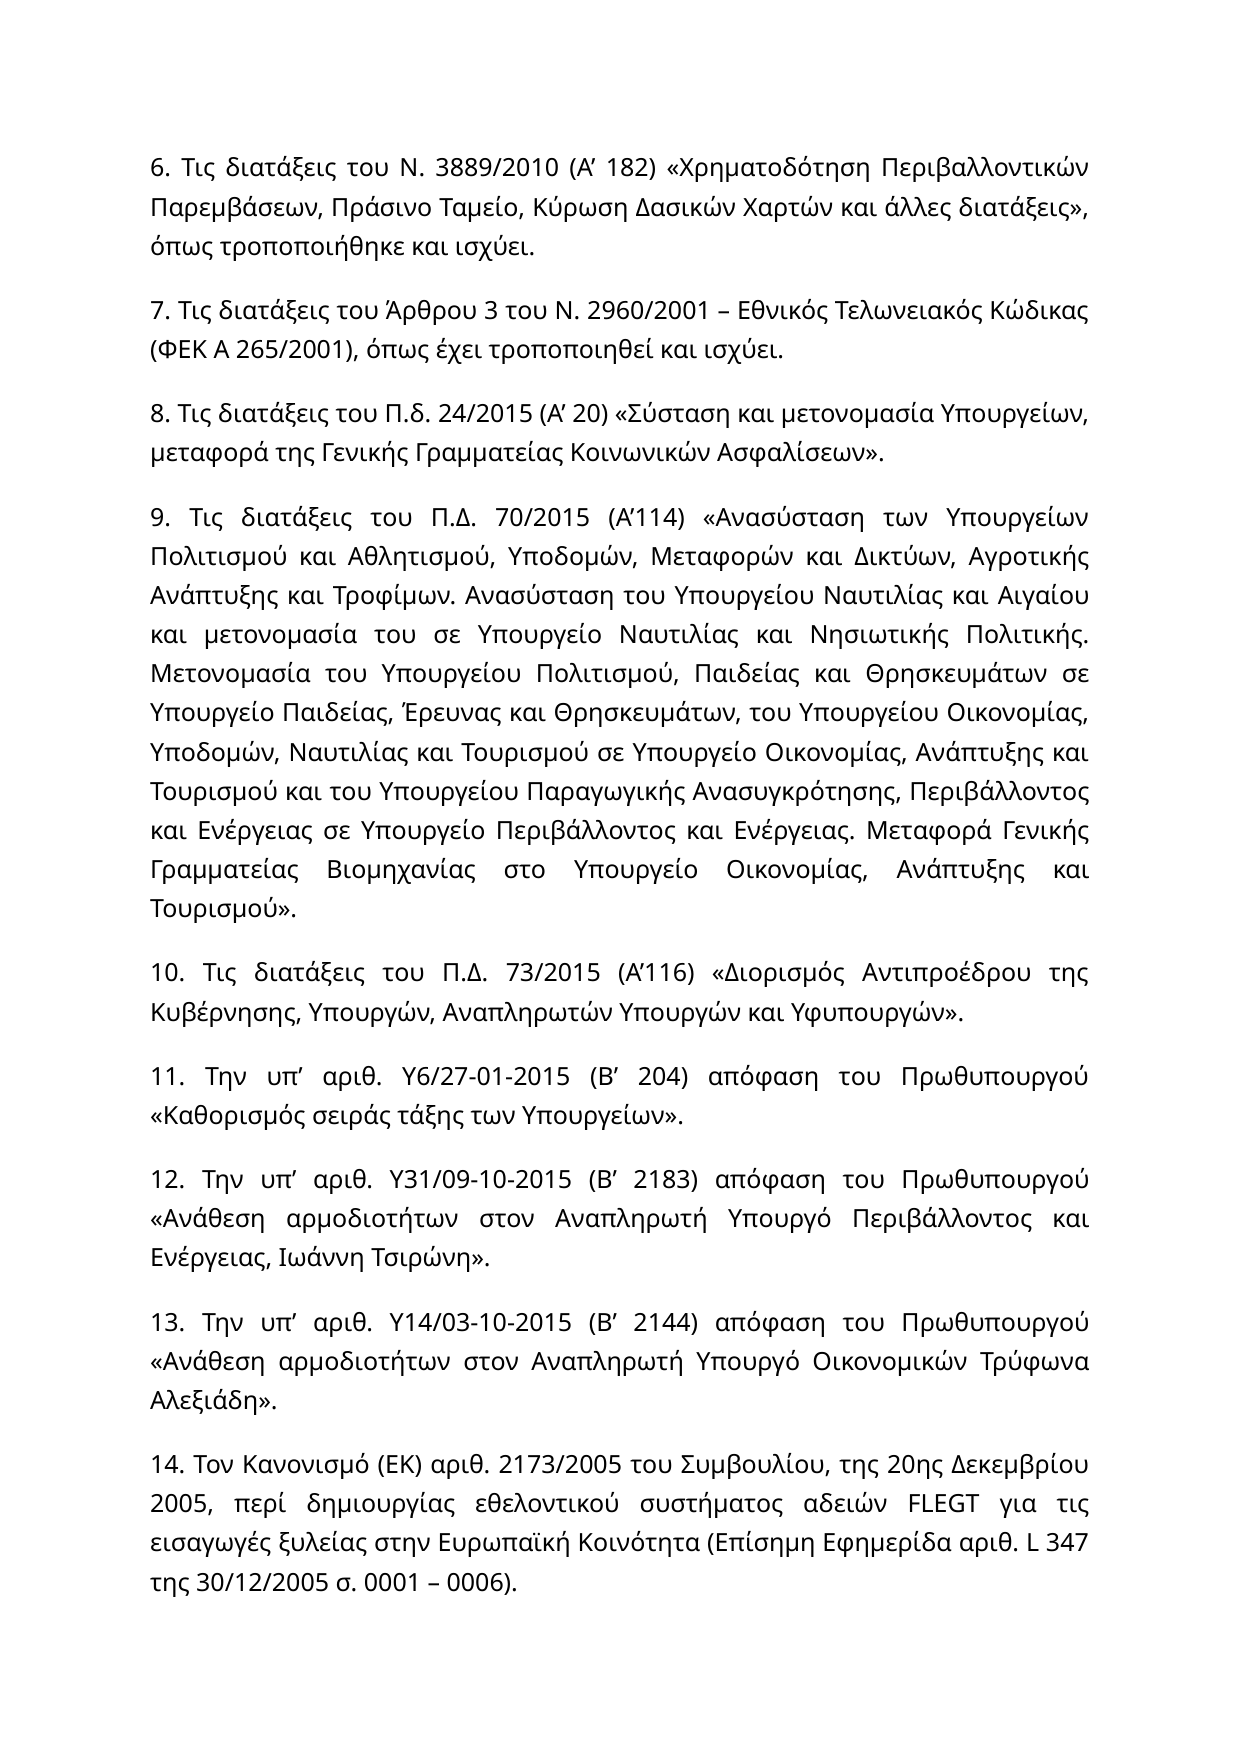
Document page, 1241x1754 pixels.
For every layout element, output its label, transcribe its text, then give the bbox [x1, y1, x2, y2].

text 10. Τις διατάξεις του Π.Δ. 73/2015 (Α’116) «Διορισμός Αντιπροέδρου της Κυβέρνησης, Υπουργών, Αναπληρωτών Υπουργών και Υφυπουργών». [150, 955, 1090, 1028]
text 14. Τον Κανονισμό (ΕΚ) αριθ. 2173/2005 του Συμβουλίου, της 20ης Δεκεμβρίου 2005, περί δημιουργίας εθελοντικού συστήματος αδειών FLEGT για τις εισαγωγές ξυλείας στην Ευρωπαϊκή Κοινότητα (Επίσημη Εφημερίδα αριθ. L 347 της 30/12/2005 σ. 0001 – 0006). [150, 1447, 1090, 1598]
text 11. Την υπ’ αριθ. Υ6/27-01-2015 (Β’ 204) απόφαση του Πρωθυπουργού «Καθορισμός σειράς τάξης των Υπουργείων». [150, 1058, 1090, 1132]
text 9. Τις διατάξεις του Π.Δ. 70/2015 (Α’114) «Ανασύσταση των Υπουργείων Πολιτισμού και Αθλητισμού, Υποδομών, Μεταφορών και Δικτύων, Αγροτικής Ανάπτυξης και Τροφίμων. Ανασύσταση του Υπουργείου Ναυτιλίας και Αιγαίου και μετονομασία του σε Υπουργείο Ναυτιλίας και Νησιωτικής Πολιτικής. Μετονομασία του Υπουργείου Πολιτισμού, Παιδείας και Θρησκευμάτων σε Υπουργείο Παιδείας, Έρευνας και Θρησκευμάτων, του Υπουργείου Οικονομίας, Υποδομών, Ναυτιλίας και Τουρισμού σε Υπουργείο Οικονομίας, Ανάπτυξης και Τουρισμού και του Υπουργείου Παραγωγικής Ανασυγκρότησης, Περιβάλλοντος και Ενέργειας σε Υπουργείο Περιβάλλοντος και Ενέργειας. Μεταφορά Γενικής Γραμματείας Βιομηχανίας στο Υπουργείο Οικονομίας, Ανάπτυξης και Τουρισμού». [150, 499, 1090, 925]
text 13. Την υπ’ αριθ. Υ14/03-10-2015 (Β’ 2144) απόφαση του Πρωθυπουργού «Ανάθεση αρμοδιοτήτων στον Αναπληρωτή Υπουργό Οικονομικών Τρύφωνα Αλεξιάδη». [150, 1304, 1090, 1417]
text 12. Την υπ’ αριθ. Υ31/09-10-2015 (Β’ 2183) απόφαση του Πρωθυπουργού «Ανάθεση αρμοδιοτήτων στον Αναπληρωτή Υπουργό Περιβάλλοντος και Ενέργειας, Ιωάννη Τσιρώνη». [150, 1162, 1090, 1274]
text 6. Τις διατάξεις του N. 3889/2010 (Α’ 182) «Χρηματοδότηση Περιβαλλοντικών Παρεμβάσεων, Πράσινο Ταμείο, Κύρωση Δασικών Χαρτών και άλλες διατάξεις», όπως τροποποιήθηκε και ισχύει. [150, 150, 1090, 262]
text 8. Τις διατάξεις του Π.δ. 24/2015 (Α’ 20) «Σύσταση και μετονομασία Υπουργείων, μεταφορά της Γενικής Γραμματείας Κοινωνικών Ασφαλίσεων». [150, 396, 1090, 469]
text 7. Τις διατάξεις του Άρθρου 3 του Ν. 2960/2001 – Εθνικός Τελωνειακός Κώδικας (ΦΕΚ Α 265/2001), όπως έχει τροποποιηθεί και ισχύει. [150, 292, 1090, 366]
